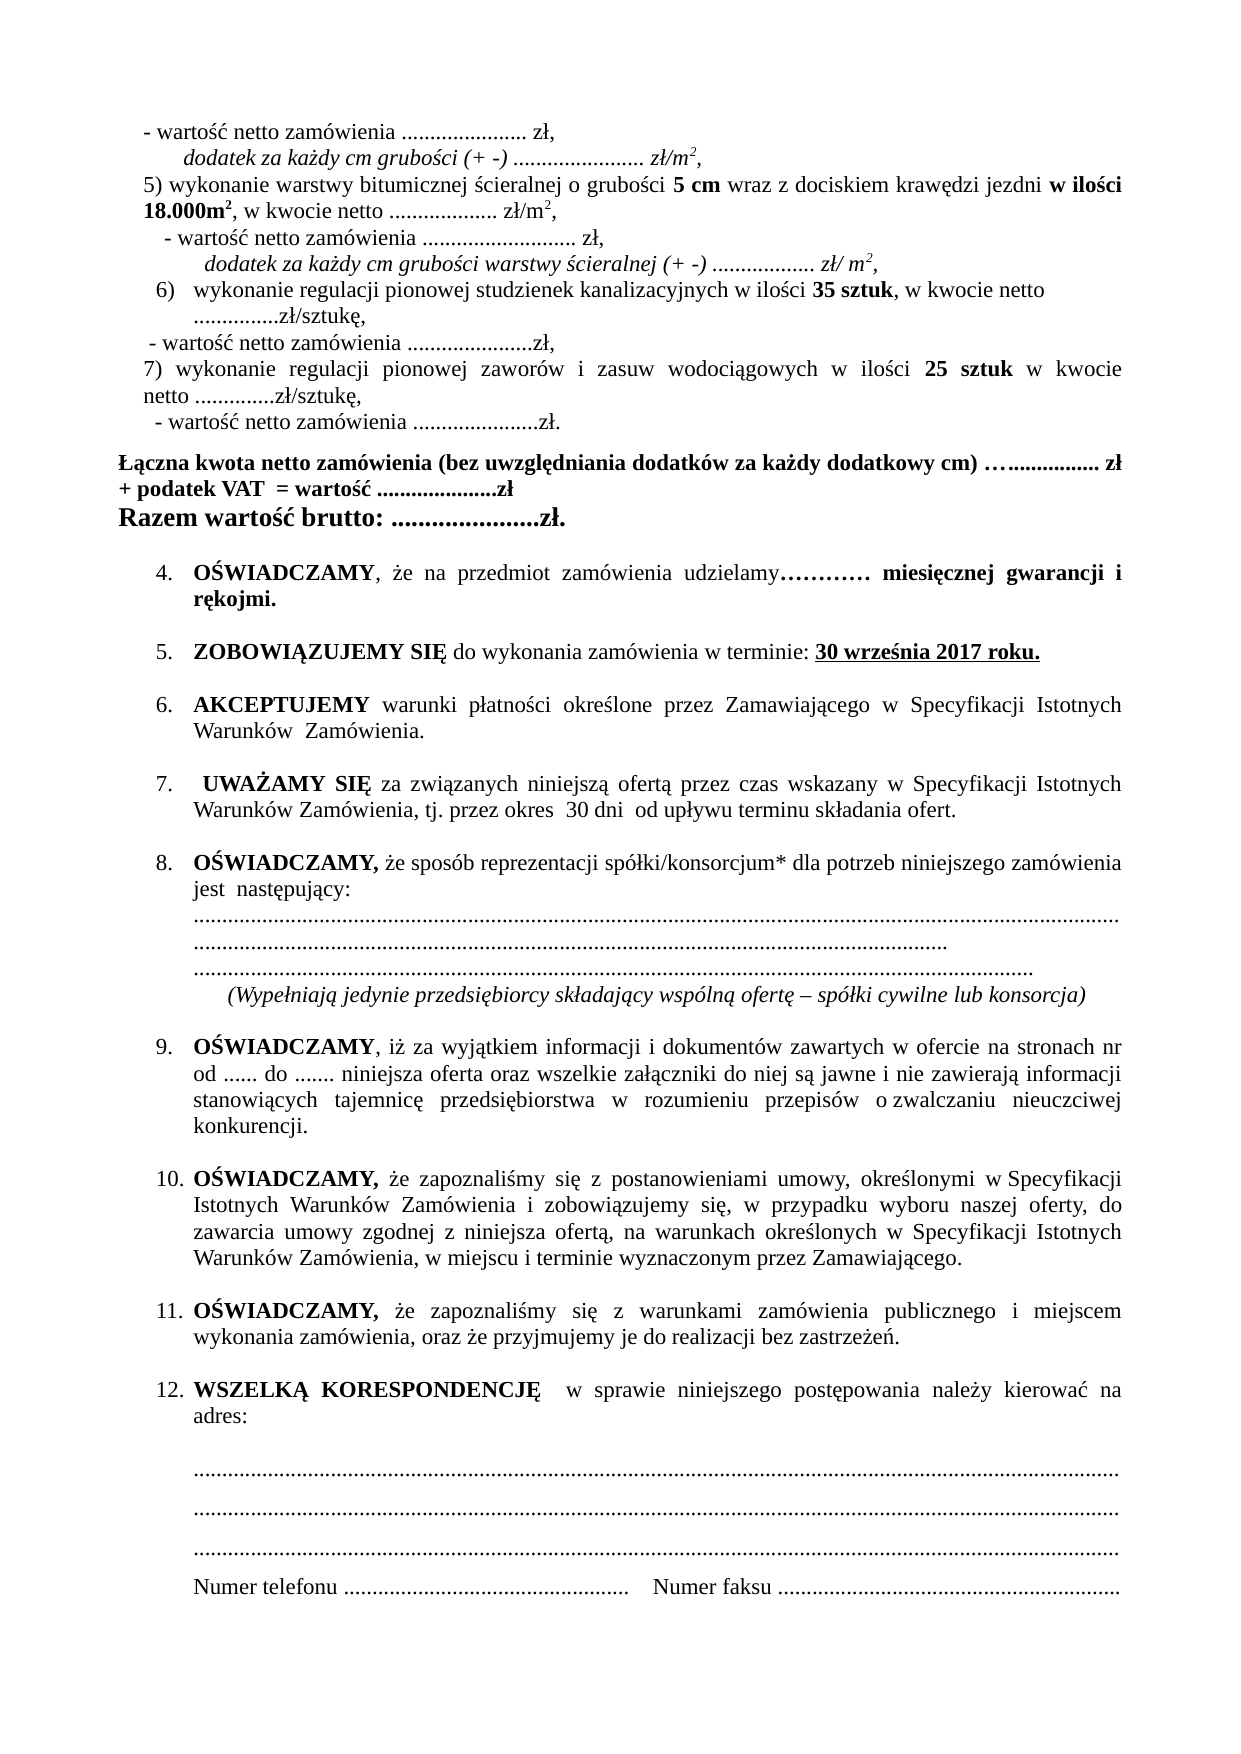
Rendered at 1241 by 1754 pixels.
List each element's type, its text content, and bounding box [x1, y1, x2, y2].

list OŚWIADCZAMY, że na przedmiot zamówienia udzielamy………… miesięcznej gwarancji i rękojmi. [156, 559, 1122, 612]
list UWAŻAMY SIĘ za związanych niniejszą ofertą przez czas wskazany w Specyfikacji Istotnych Warunków Zamówienia, tj. przez okres 30 dni od upływu terminu składania ofert. [156, 770, 1122, 822]
text 5) wykonanie warstwy bitumicznej ścieralnej o grubości 5 cm wraz z dociskiem krawędzi jezdni w ilości 18.000m2, w kwocie netto ................... zł/m2, [143, 171, 1122, 223]
list (Wypełniają jedynie przedsiębiorcy składający wspólną ofertę – spółki cywilne lub konsorcja) [156, 981, 1122, 1007]
text Razem wartość brutto: ......................zł. [118, 501, 1122, 533]
list ...............zł/sztukę, [156, 303, 1122, 329]
list OŚWIADCZAMY, iż za wyjątkiem informacji i dokumentów zawartych w ofercie na stronach nr od ...... do ....... niniejsza oferta oraz wszelkie załączniki do niej są jawne i nie zawierają informacji stanowiących tajemnicę przedsiębiorstwa w rozumieniu przepisów o zwalczaniu nieuczciwej konkurencji. [156, 1033, 1122, 1139]
list ................................................................................................................................................... [156, 954, 1122, 981]
list Numer telefonu .................................................. Numer faksu ............................................................ [156, 1573, 1122, 1600]
list ...................................................................................................................................................................................................................................................................................................... [156, 902, 1122, 954]
list OŚWIADCZAMY, że sposób reprezentacji spółki/konsorcjum* dla potrzeb niniejszego zamówienia jest następujący: [156, 849, 1122, 902]
text dodatek za każdy cm grubości warstwy ścieralnej (+ -) .................. zł/ m2, [118, 250, 1122, 276]
list OŚWIADCZAMY, że zapoznaliśmy się z postanowieniami umowy, określonymi w Specyfikacji Istotnych Warunków Zamówienia i zobowiązujemy się, w przypadku wyboru naszej oferty, do zawarcia umowy zgodnej z niniejsza ofertą, na warunkach określonych w Specyfikacji Istotnych Warunków Zamówienia, w miejscu i terminie wyznaczonym przez Zamawiającego. [156, 1165, 1122, 1271]
list - wartość netto zamówienia ......................zł, [143, 329, 1122, 355]
list .................................................................................................................................................................. [156, 1455, 1122, 1481]
list - wartość netto zamówienia ...................... zł, [143, 118, 1122, 144]
text dodatek za każdy cm grubości (+ -) ....................... zł/m2, [143, 144, 1122, 171]
list - wartość netto zamówienia ......................zł. [143, 408, 1122, 434]
list 7) wykonanie regulacji pionowej zaworów i zasuw wodociągowych w ilości 25 sztuk w kwocie netto ..............zł/sztukę, [143, 355, 1122, 408]
list WSZELKĄ KORESPONDENCJĘ w sprawie niniejszego postępowania należy kierować na adres: [156, 1376, 1122, 1429]
list OŚWIADCZAMY, że zapoznaliśmy się z warunkami zamówienia publicznego i miejscem wykonania zamówienia, oraz że przyjmujemy je do realizacji bez zastrzeżeń. [156, 1297, 1122, 1349]
list ZOBOWIĄZUJEMY SIĘ do wykonania zamówienia w terminie: 30 września 2017 roku. [156, 638, 1122, 664]
list .................................................................................................................................................................................................................................................................................................................................... [156, 1494, 1122, 1560]
text Łączna kwota netto zamówienia (bez uwzględniania dodatków za każdy dodatkowy cm) …................ zł + podatek VAT = wartość .....................zł [118, 449, 1122, 501]
list - wartość netto zamówienia ........................... zł, [118, 223, 1122, 250]
list wykonanie regulacji pionowej studzienek kanalizacyjnych w ilości 35 sztuk, w kwocie netto [156, 276, 1122, 303]
list AKCEPTUJEMY warunki płatności określone przez Zamawiającego w Specyfikacji Istotnych Warunków Zamówienia. [156, 691, 1122, 743]
